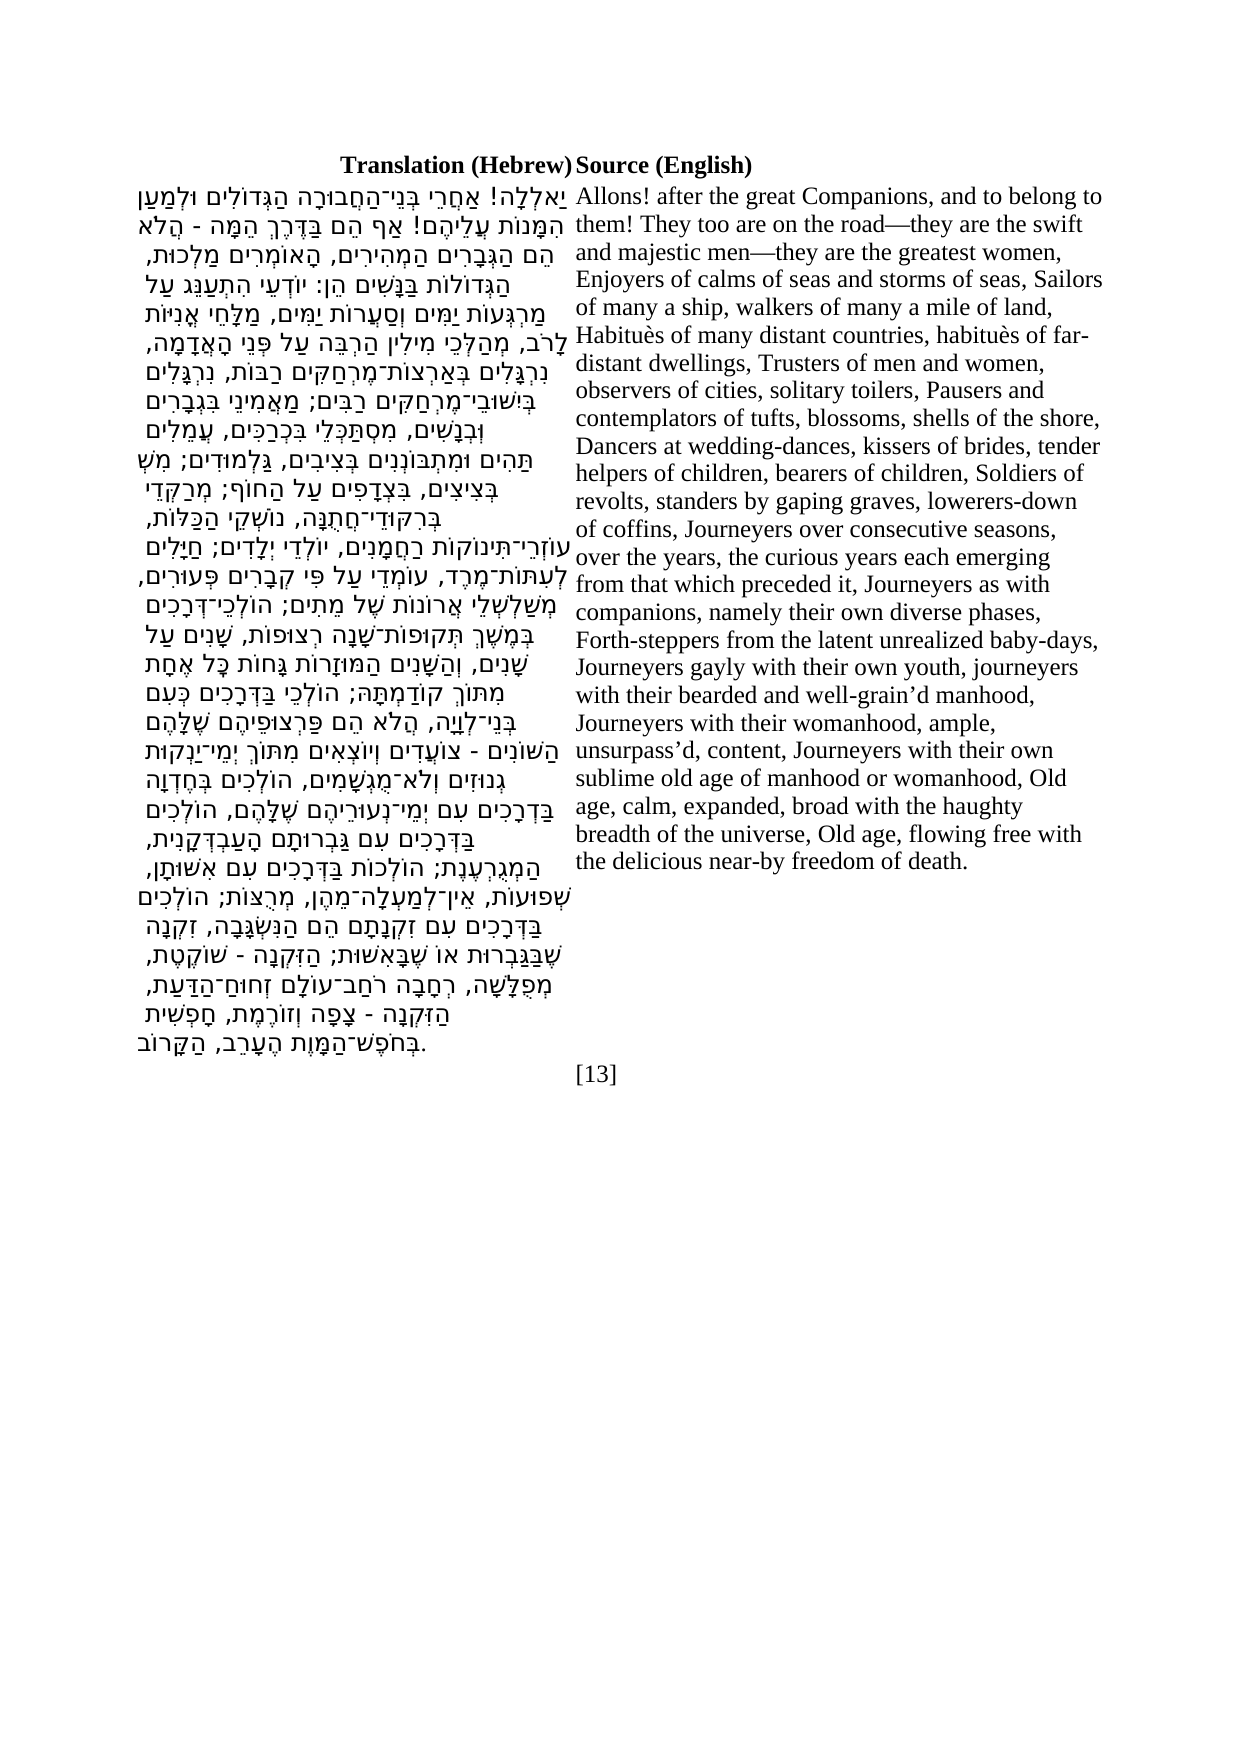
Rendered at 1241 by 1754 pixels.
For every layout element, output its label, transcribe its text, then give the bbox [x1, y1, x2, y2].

table_header Source (English) [574, 150, 1105, 181]
table_cell [135, 1059, 574, 1090]
table_cell [13] [574, 1059, 1105, 1090]
table_cell Allons! after the great Companions, and to belong to them! They too are on the road—they are the swift and majestic men—they are the greatest women, Enjoyers of calms of seas and storms of seas, Sailors of many a ship, walkers of many a mile of land, Habituès of many distant countries, habituès of far-distant dwellings, Trusters of men and women, observers of cities, solitary toilers, Pausers and contemplators of tufts, blossoms, shells of the shore, Dancers at wedding-dances, kissers of brides, tender helpers of children, bearers of children, Soldiers of revolts, standers by gaping graves, lowerers-down of coffins, Journeyers over consecutive seasons, over the years, the curious years each emerging from that which preceded it, Journeyers as with companions, namely their own diverse phases, Forth-steppers from the latent unrealized baby-days, Journeyers gayly with their own youth, journeyers with their bearded and well-grain’d manhood, Journeyers with their womanhood, ample, unsurpass’d, content, Journeyers with their own sublime old age of manhood or womanhood, Old age, calm, expanded, broad with the haughty breadth of the universe, Old age, flowing free with the delicious near-by freedom of death. [574, 181, 1105, 1059]
table_header Translation (Hebrew) [135, 150, 574, 181]
table_cell יַאלְלָה! אַחֲרֵי בְּנֵי־הַחֲבוּרָה הַגְּדוֹלִים וּלְמַעַן הִמָּנוֹת עֲלֵיהֶם! אַף הֵם בַּדֶּרֶךְ הֵמָּה - הֲלֹא הֵם הַגְּבָרִים הַמְהִירִים, הָאוֹמְרִים מַלְכוּת, הַגְּדוֹלוֹת בַּנָּשִׁים הֵן: יוֹדְעֵי הִתְעַנֵּג עַל מַרְגְּעוֹת יַמִּים וְסַעֲרוֹת יַמִּים, מַלָּחֵי אֳנִיּוֹת לָרֹב, מְהַלְּכֵי מִילִין הַרְבֵּה עַל פְּנֵי הָאֲדָמָה, נִרְגָּלִים בְּאַרְצוֹת־מֶרְחַקִּים רַבּוֹת, נִרְגָּלִים בְּיִשּׁוּבֵי־מֶרְחַקִּים רַבִּים; מַאֲמִינֵי בִּגְבָרִים וְּבְנָשִׁים, מִסְתַּכְּלֵי בִּכְרַכִּים, עֲמֵלִים גַּלְמוּדִים; מִשְׁ‎תַּהִים וּמִתְבּוֹנְנִים בְּצִיבִים, בְּצִיצִים, בִּצְדָפִים עַל הַחוֹף; מְרַקְּדֵי בְּרִקּוּדֵי־חֲתֻנָּה, נוֹשְׁקֵי הַכַּלּוֹת, עוֹזְרֵי־תִּינוֹקוֹת רַחֲמָנִים, יוֹלְדֵי יְלָדִים; חַיָּלִים לְעִתּוֹת־מֶרֶד, עוֹמְדֵי עַל פִּי קְבָרִים פְּעוּרִים, מְשַׁלְשְׁלֵי אֲרוֹנוֹת שֶׁל מֵתִים; הוֹלְכֵי־דְּרָכִים בְּמֶשֶׁךְ תְּקוּפוֹת־שָׁנָה רְצוּפוֹת, שָׁנִים עַל שָׁנִים, וְהַשָּׁנִים הַמּוּזָרוֹת גָּחוֹת כׇּל אֶחָת מִתּוֹךְ קוֹדַמְתָּהּ; הוֹלְכֵי בַּדְּרָכִים כְּעִם בְּנֵי־לְוָיָה, הֲלֹא הֵם פַּרְצוּפֵיהֶם שֶׁלָּהֶם הַשּׁוֹנִים - צוֹעֲדִים וְיוֹצְאִים מִתּוֹךְ יְמֵי־יַנְקוּת גְנוּזִים וְלֹא־מֻגְשָׁמִים, הוֹלְכִים בְּחֶדְוָה בַּדְרָכִים עִם יְמֵי־נְעוּרֵיהֶם שֶׁלָּהֶם, הוֹלְכִים בַּדְּרָכִים עִם גַּבְרוּתָם הָעַבְדְּקָנִית, הַמְגֻרְעֶנֶת; הוֹלְכוֹת בַּדְּרָכִים עִם אִשּׁוּתָן, שְׁפוּעוֹת, אֵין־לְמַעְלָה־מֵהֶן, מְרֻצּוֹת; הוֹלְכִים בַּדְּרָכִים עִם זִקְנָתָם הֵם הַנִּשְׂגָּבָה, זִקְנָה שֶׁבַּגַּבְרוּת אוֹ שֶׁבָּאִשּׁוּת; הַזִּקְנָה - שׁוֹקֶטֶת, מְפֻלָּשָׁה, רְחָבָה רֹחַב־עוֹלָם זְחוּחַ־הַדַּעַת, הַזִּקְנָה - צָפָה וְזוֹרֶמֶת, חָפְשִׁית בְּחֹפֶשׁ־הַמָּוֶת הֶעָרֵב, הַקָּרוֹב. [135, 181, 574, 1059]
